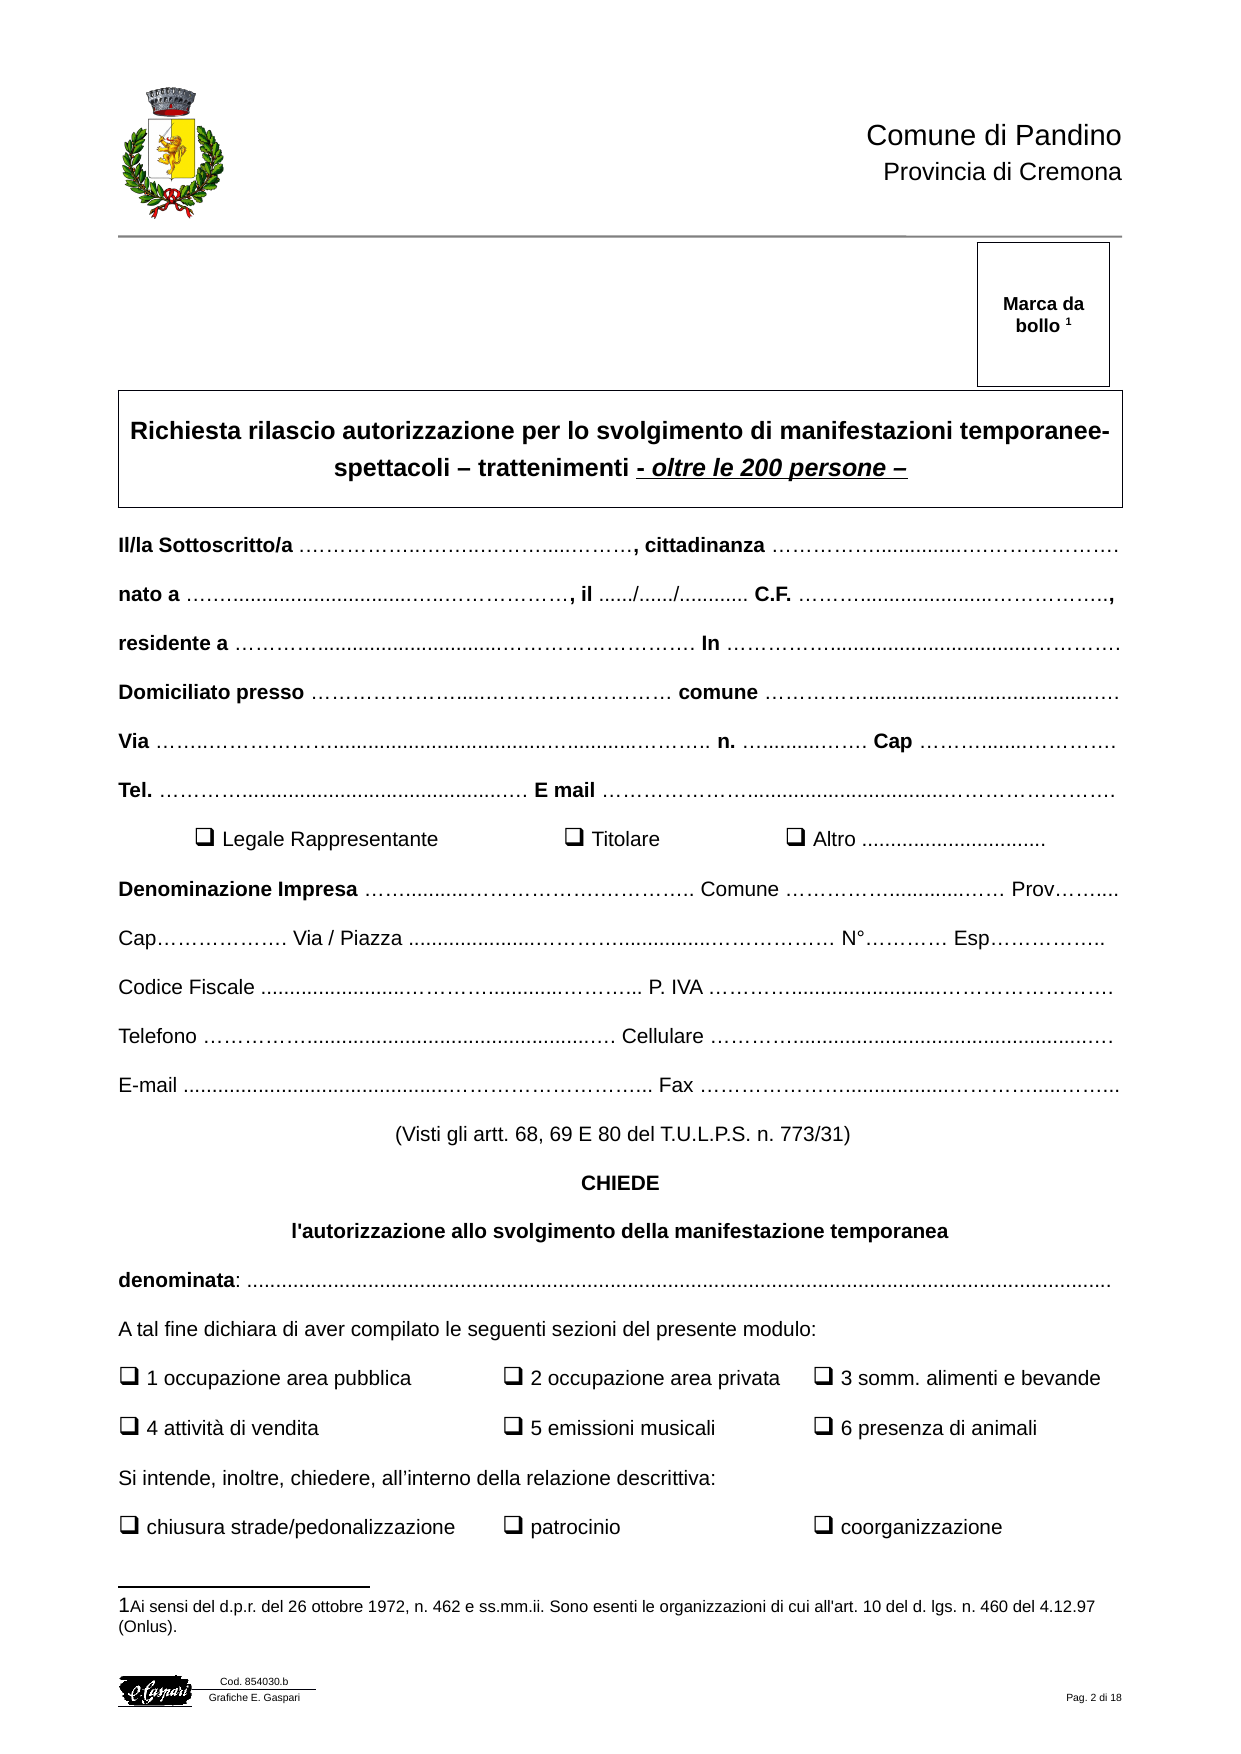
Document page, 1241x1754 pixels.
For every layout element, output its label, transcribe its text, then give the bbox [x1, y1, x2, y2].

text E-mail ..............................................………………………... Fax …………………..................………….....……... [118, 1072, 1122, 1096]
table_header Marca da bollo [978, 243, 1109, 386]
text  Legale Rappresentante  Titolare  Altro ................................ [118, 827, 1122, 852]
text l'autorizzazione allo svolgimento della manifestazione temporanea [118, 1219, 1122, 1243]
text  1 occupazione area pubblica  2 occupazione area privata  3 somm. alimenti e bevande [118, 1366, 1122, 1391]
text CHIEDE [118, 1170, 1122, 1194]
text  chiusura strade/pedonalizzazione  patrocinio  coorganizzazione [118, 1515, 1122, 1540]
text Si intende, inoltre, chiedere, all’interno della relazione descrittiva: [118, 1466, 1122, 1490]
text residente a …………................................………………………. In ……………...................................…………. [118, 631, 1122, 655]
text Cap………………. Via / Piazza ......................…………................……………… N°………… Esp…………….. [118, 926, 1122, 949]
text Domiciliato presso ………………….....……………………… comune …………….......................................…. [118, 680, 1122, 704]
picture [122, 87, 224, 219]
text Denominazione Impresa ……...........……………….………….. Comune …………….............…… Prov…….... [118, 877, 1122, 901]
picture [118, 1674, 192, 1706]
text Il/la Sottoscritto/a .……………..….…..……….....………, cittadinanza ……………...............….………………. [118, 533, 1122, 557]
text Codice Fiscale .........................………….............………... P. IVA …………..........................……………………. [118, 974, 1122, 998]
text Provincia di Cremona [224, 157, 1122, 185]
text Tel. ………….............................................…. E mail …………………..................................……………………. [118, 778, 1122, 802]
table_header Richiesta rilascio autorizzazione per lo svolgimento di manifestazioni temporanee- spettacoli – trattenimenti - oltre le 200 persone – [119, 391, 1122, 507]
text Comune di Pandino [224, 118, 1122, 152]
text Via ……..……………….....................................…............……….. n. …..........……. Cap ………........…………. [118, 729, 1122, 753]
text  4 attività di vendita  5 emissioni musicali  6 presenza di animali [118, 1416, 1122, 1441]
text nato a ….…...............................…..………………, il ....../....../............ C.F. ……….......................…………….., [118, 582, 1122, 606]
text Telefono …………….................................................…. Cellulare …………...................................................…. [118, 1023, 1122, 1047]
text (Visti gli artt. 68, 69 E 80 del T.U.L.P.S. n. 773/31) [118, 1121, 1122, 1145]
text A tal fine dichiara di aver compilato le seguenti sezioni del presente modulo: [118, 1317, 1122, 1341]
text denominata: ...................................................................................................................................................... [118, 1268, 1122, 1292]
